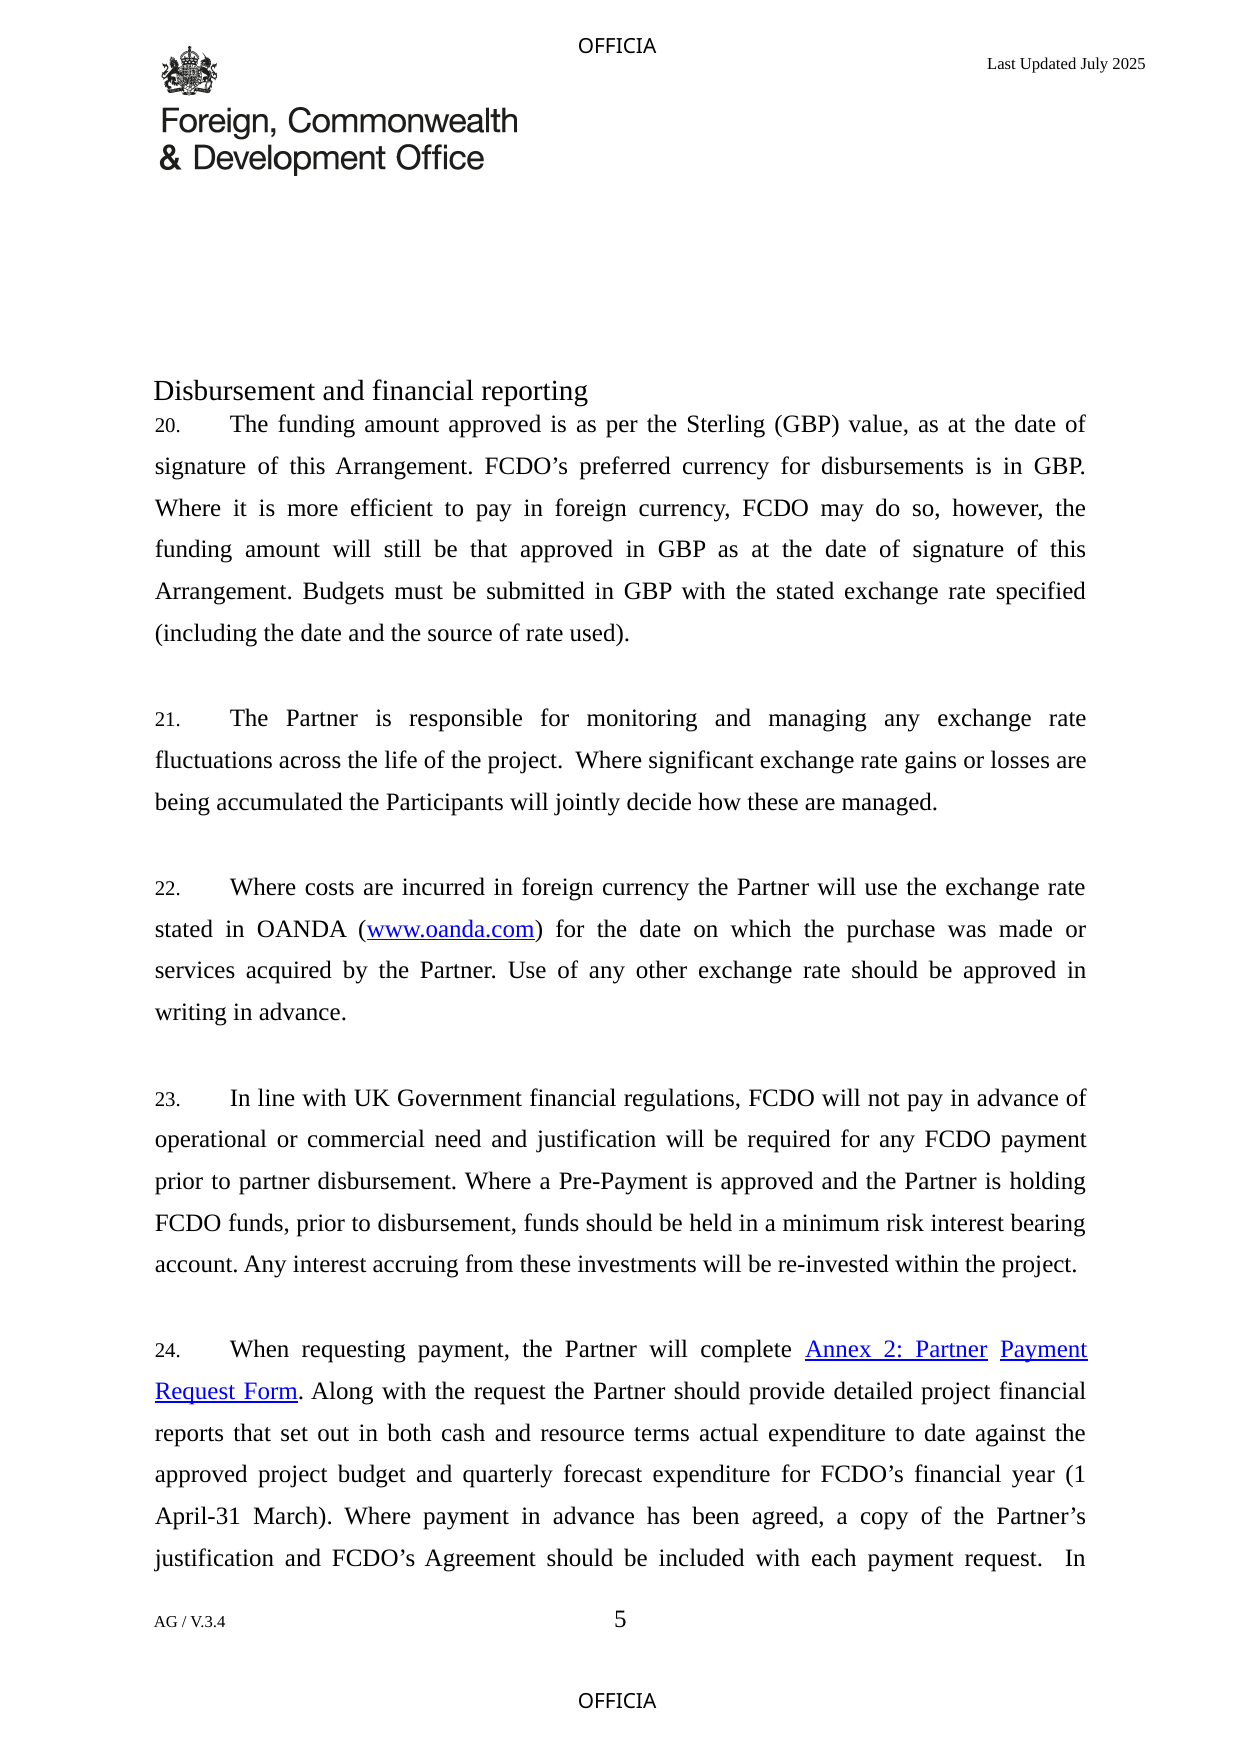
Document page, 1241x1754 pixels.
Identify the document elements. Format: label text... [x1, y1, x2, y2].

list Where costs are incurred in foreign currency the Partner will use the exchange rate stated in OANDA (www.oanda.com) for the date on which the purchase was made or services acquired by the Partner. Use of any other exchange rate should be approved in writing in advance. [154, 872, 1087, 1026]
list In line with UK Government financial regulations, FCDO will not pay in advance of operational or commercial need and justification will be required for any FCDO payment prior to partner disbursement. Where a Pre-Payment is approved and the Partner is holding FCDO funds, prior to disbursement, funds should be held in a minimum risk interest bearing account. Any interest accruing from these investments will be re-invested within the project. [154, 1083, 1087, 1278]
list The Partner is responsible for monitoring and managing any exchange rate fluctuations across the life of the project. Where significant exchange rate gains or losses are being accumulated the Participants will jointly decide how these are managed. [154, 703, 1087, 815]
list The funding amount approved is as per the Sterling (GBP) value, as at the date of signature of this Arrangement. FCDO’s preferred currency for disbursements is in GBP. Where it is more efficient to pay in foreign currency, FCDO may do so, however, the funding amount will still be that approved in GBP as at the date of signature of this Arrangement. Budgets must be submitted in GBP with the stated exchange rate specified (including the date and the source of rate used). [154, 409, 1087, 647]
subtitle Disbursement and financial reporting [153, 373, 1087, 407]
list When requesting payment, the Partner will complete Annex 2: Partner Payment Request Form. Along with the request the Partner should provide detailed project financial reports that set out in both cash and resource terms actual expenditure to date against the approved project budget and quarterly forecast expenditure for FCDO’s financial year (1 April-31 March). Where payment in advance has been agreed, a copy of the Partner’s justification and FCDO’s Agreement should be included with each payment request. In [154, 1334, 1087, 1572]
